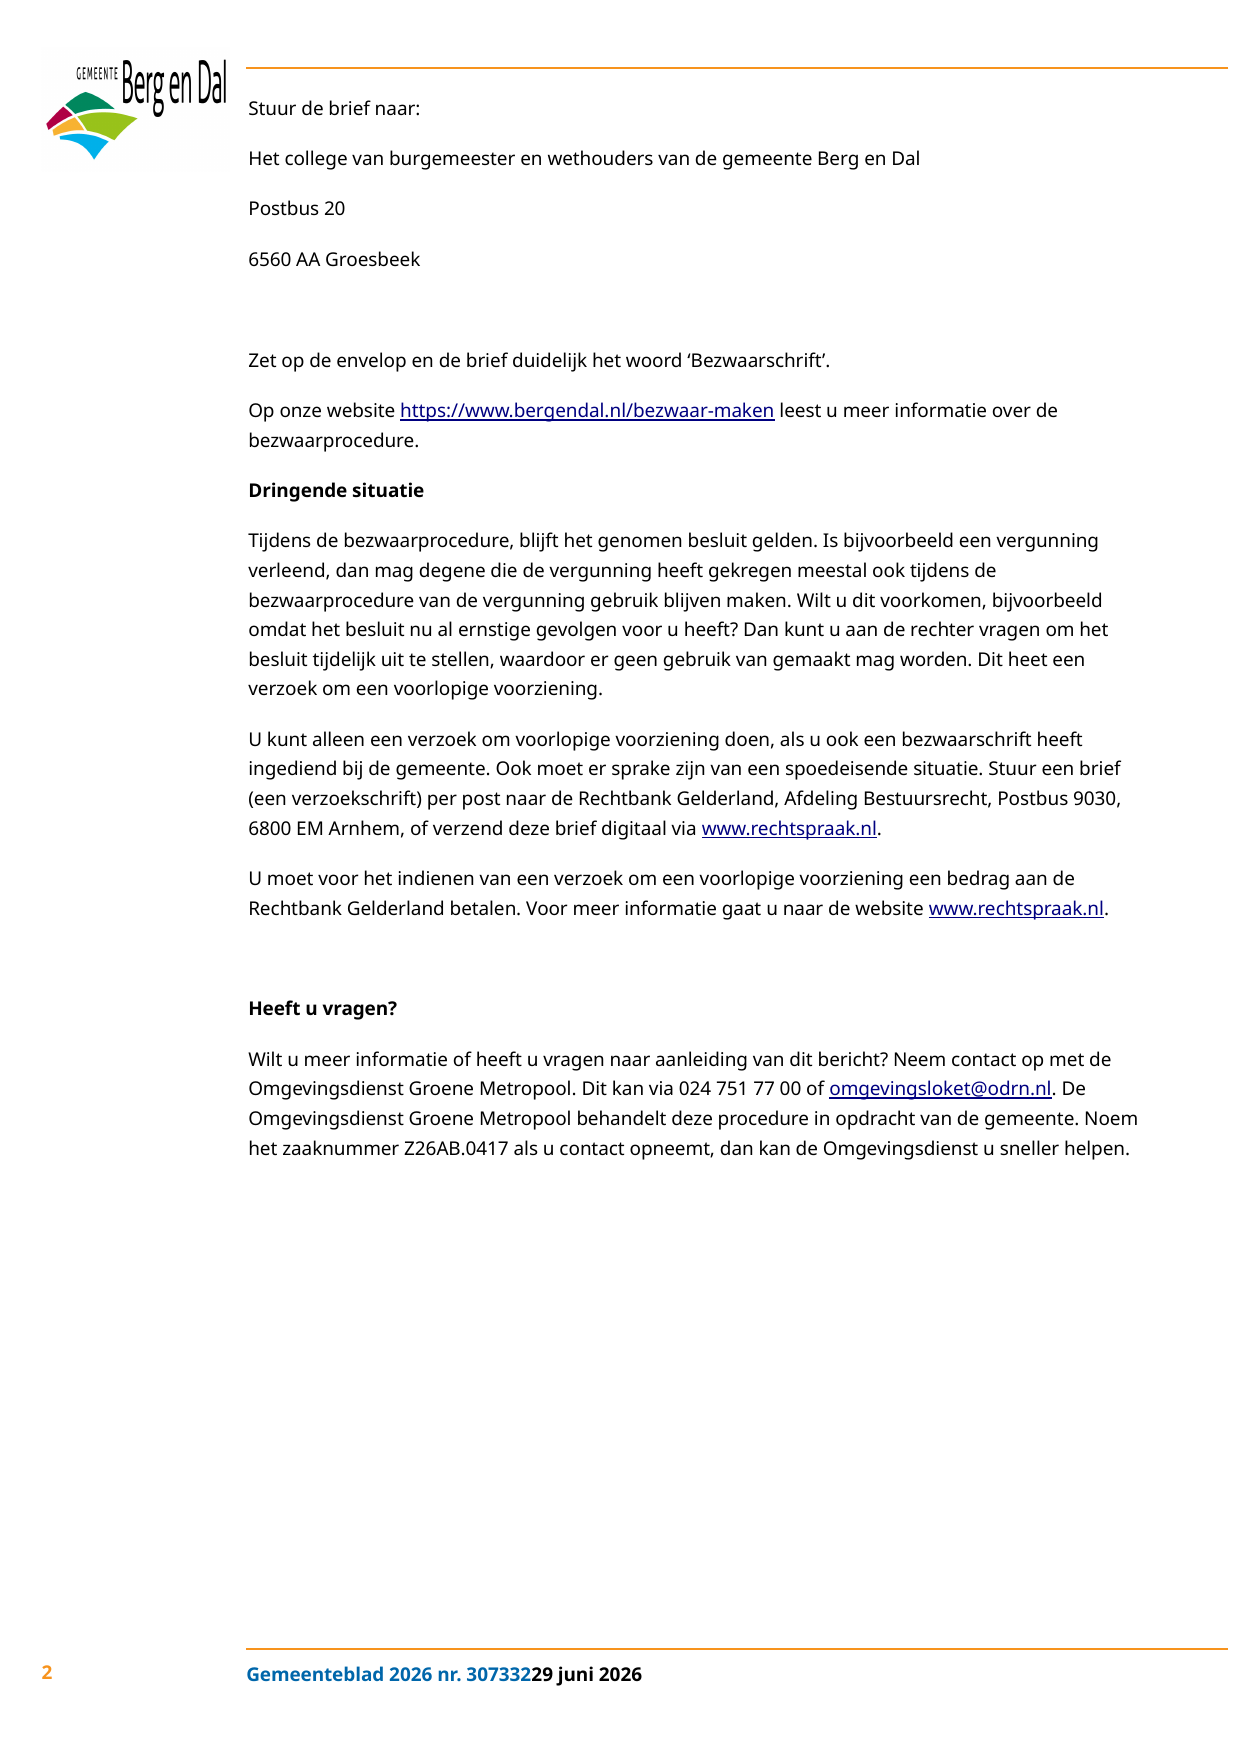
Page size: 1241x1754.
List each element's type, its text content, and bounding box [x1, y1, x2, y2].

text Zet op de envelop en de brief duidelijk het woord ‘Bezwaarschrift’. [248, 347, 1152, 373]
picture [41, 47, 231, 172]
text U kunt alleen een verzoek om voorlopige voorziening doen, als u ook een bezwaarschrift heeft ingediend bij de gemeente. Ook moet er sprake zijn van een spoedeisende situatie. Stuur een brief (een verzoekschrift) per post naar de Rechtbank Gelderland, Afdeling Bestuursrecht, Postbus 9030, 6800 EM Arnhem, of verzend deze brief digitaal via www.rechtspraak.nl. [248, 726, 1152, 841]
text Het college van burgemeester en wethouders van de gemeente Berg en Dal [248, 145, 1152, 171]
text U moet voor het indienen van een verzoek om een voorlopige voorziening een bedrag aan de Rechtbank Gelderland betalen. Voor meer informatie gaat u naar de website www.rechtspraak.nl. [248, 865, 1152, 921]
text Stuur de brief naar: [248, 95, 1152, 121]
text Tijdens de bezwaarprocedure, blijft het genomen besluit gelden. Is bijvoorbeeld een vergunning verleend, dan mag degene die de vergunning heeft gekregen meestal ook tijdens de bezwaarprocedure van de vergunning gebruik blijven maken. Wilt u dit voorkomen, bijvoorbeeld omdat het besluit nu al ernstige gevolgen voor u heeft? Dan kunt u aan de rechter vragen om het besluit tijdelijk uit te stellen, waardoor er geen gebruik van gemaakt mag worden. Dit heet een verzoek om een voorlopige voorziening. [248, 528, 1152, 701]
text Wilt u meer informatie of heeft u vragen naar aanleiding van dit bericht? Neem contact op met de Omgevingsdienst Groene Metropool. Dit kan via 024 751 77 00 of omgevingsloket@odrn.nl. De Omgevingsdienst Groene Metropool behandelt deze procedure in opdracht van de gemeente. Noem het zaaknummer Z26AB.0417 als u contact opneemt, dan kan de Omgevingsdienst u sneller helpen. [248, 1046, 1152, 1161]
text Postbus 20 [248, 196, 1152, 221]
text Op onze website https://www.bergendal.nl/bezwaar-maken leest u meer informatie over de bezwaarprocedure. [248, 397, 1152, 453]
text 6560 AA Groesbeek [248, 246, 1152, 272]
text Dringende situatie [248, 477, 1152, 503]
text Heeft u vragen? [248, 996, 1152, 1021]
